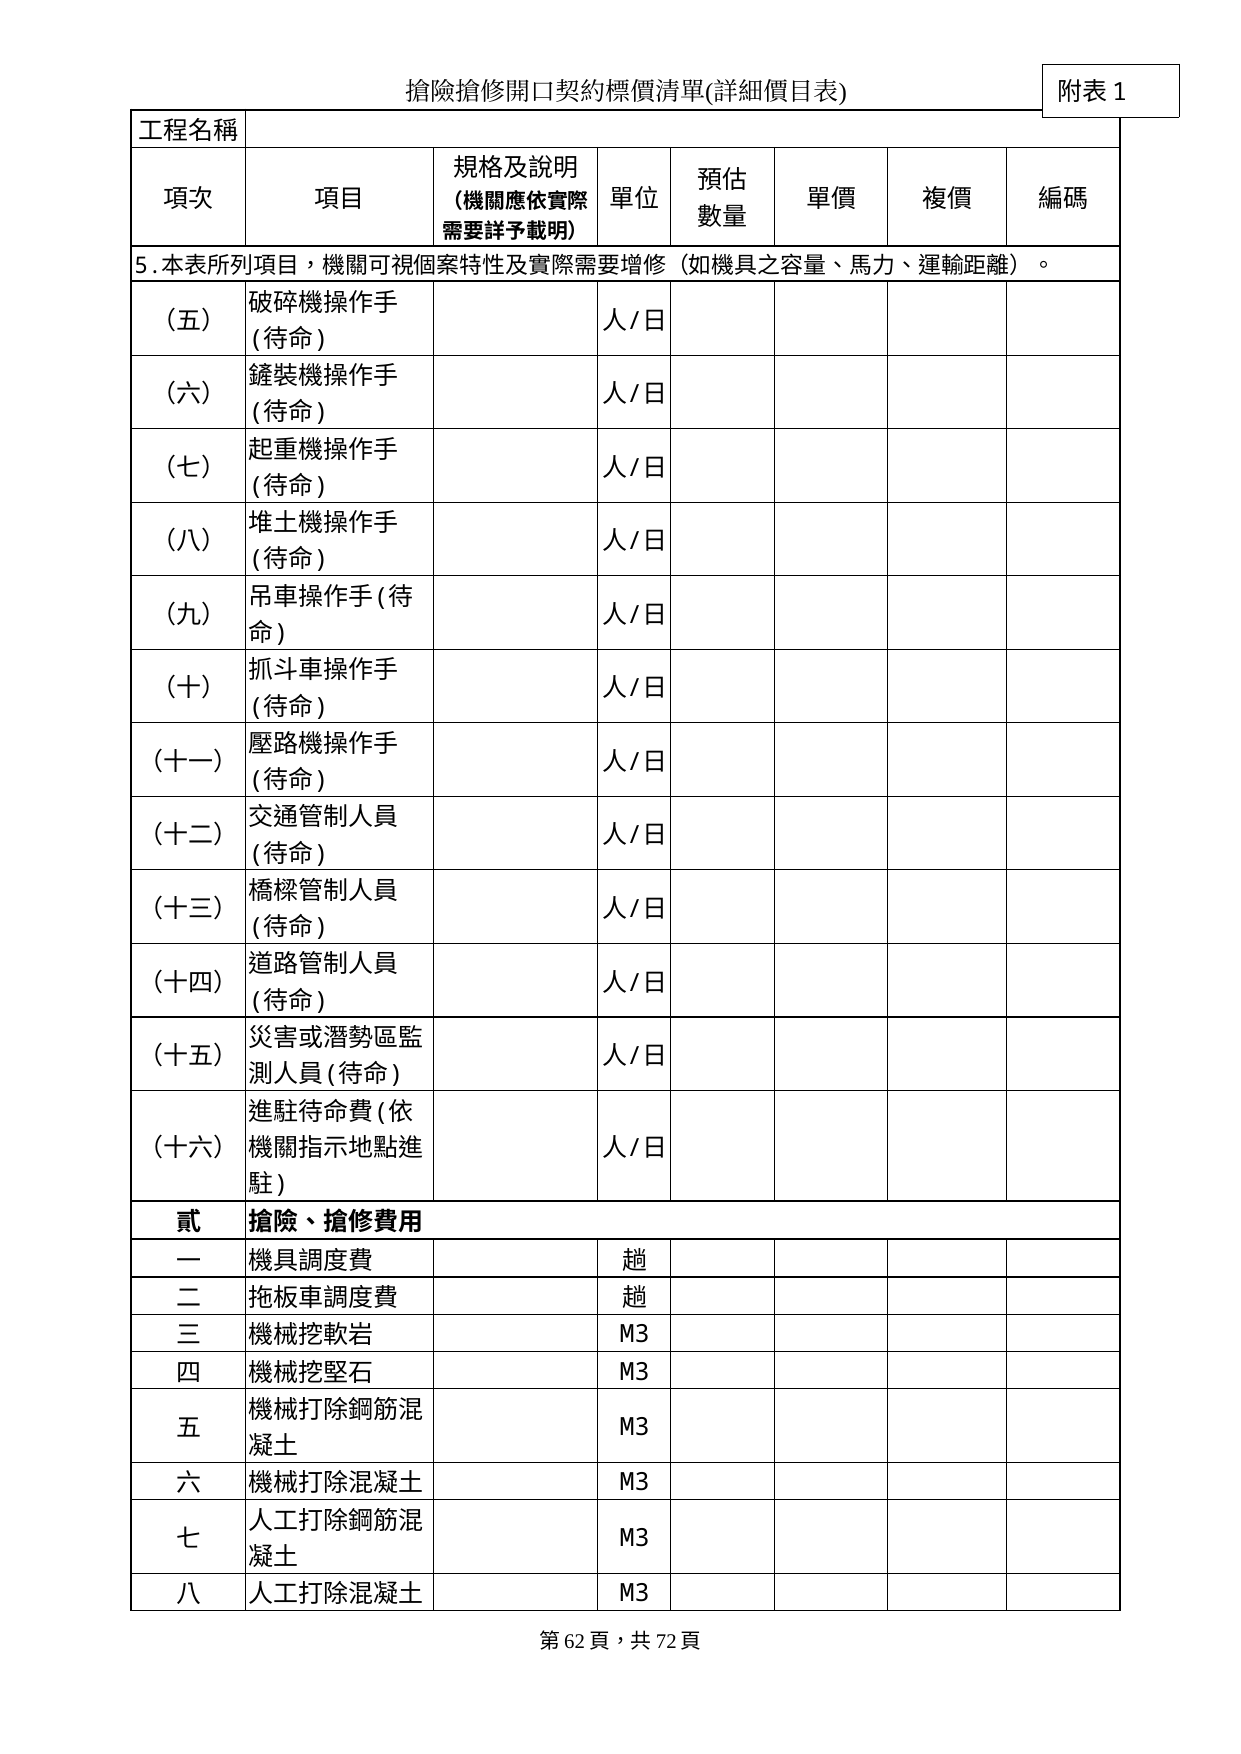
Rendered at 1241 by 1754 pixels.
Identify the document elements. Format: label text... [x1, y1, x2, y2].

table_cell [775, 650, 887, 722]
table_cell [671, 576, 774, 649]
table_cell [888, 1352, 1006, 1388]
table_cell [775, 503, 887, 575]
table_cell [671, 1091, 774, 1200]
table_cell 人/日 [598, 1018, 670, 1090]
table_cell 三 [132, 1315, 245, 1351]
table_cell 人工打除鋼筋混凝土 [246, 1500, 433, 1573]
table_cell [1007, 1315, 1119, 1351]
table_cell [1007, 870, 1119, 943]
table_cell M3 [598, 1389, 670, 1462]
table_cell [775, 1574, 887, 1610]
table_cell [888, 1240, 1006, 1276]
table_cell 人/日 [598, 356, 670, 428]
table_cell [434, 282, 597, 354]
table_cell 項次 [132, 148, 245, 244]
table_header 搶險搶修開口契約標價清單(詳細價目表) [131, 75, 1042, 108]
table_cell （八） [132, 503, 245, 575]
table_cell （十六） [132, 1091, 245, 1200]
table_cell [888, 797, 1006, 869]
table_cell M3 [598, 1315, 670, 1351]
table_cell 人/日 [598, 797, 670, 869]
table_cell 趟 [598, 1278, 670, 1314]
table_cell （十二） [132, 797, 245, 869]
table_cell 人/日 [598, 650, 670, 722]
table_cell [1007, 282, 1119, 354]
table_cell 規格及說明 （機關應依實際需要詳予載明） [434, 148, 597, 244]
table_cell （六） [132, 356, 245, 428]
table_cell （五） [132, 282, 245, 354]
table_cell [775, 1463, 887, 1499]
table_cell [671, 1240, 774, 1276]
table_cell 5.本表所列項目，機關可視個案特性及實際需要增修（如機具之容量、馬力、運輸距離）。 [132, 247, 1119, 280]
table_cell （十一） [132, 723, 245, 796]
table_cell [775, 944, 887, 1016]
table_cell 機械打除鋼筋混凝土 [246, 1389, 433, 1462]
table_cell 一 [132, 1240, 245, 1276]
table_cell 機械挖軟岩 [246, 1315, 433, 1351]
table_cell 進駐待命費(依機關指示地點進駐) [246, 1091, 433, 1200]
table_cell [1007, 1574, 1119, 1610]
table_cell [671, 1389, 774, 1462]
table_cell 人/日 [598, 723, 670, 796]
table_cell 起重機操作手(待命) [246, 429, 433, 502]
table_cell 吊車操作手(待命) [246, 576, 433, 649]
table_cell [671, 723, 774, 796]
table_cell [775, 1352, 887, 1388]
table_cell （十四） [132, 944, 245, 1016]
table_cell [888, 944, 1006, 1016]
table_cell [888, 429, 1006, 502]
table_header 搶險搶修開口契約標價清單(詳細價目表) [1043, 65, 1179, 117]
table_cell （十三） [132, 870, 245, 943]
table_cell （十） [132, 650, 245, 722]
table_cell [775, 1240, 887, 1276]
table_cell [775, 797, 887, 869]
table_cell 抓斗車操作手(待命) [246, 650, 433, 722]
table_cell [888, 1574, 1006, 1610]
table_cell [434, 1500, 597, 1573]
table_cell 人/日 [598, 944, 670, 1016]
table_cell 道路管制人員(待命) [246, 944, 433, 1016]
table_cell [434, 356, 597, 428]
table_cell 破碎機操作手(待命) [246, 282, 433, 354]
table_cell [1007, 356, 1119, 428]
table_cell [888, 870, 1006, 943]
table_cell M3 [598, 1500, 670, 1573]
table_cell [434, 650, 597, 722]
table_cell [671, 1500, 774, 1573]
table_cell [888, 1389, 1006, 1462]
table_cell 四 [132, 1352, 245, 1388]
table_cell [434, 1574, 597, 1610]
table_cell [434, 1315, 597, 1351]
table_cell 趟 [598, 1240, 670, 1276]
table_cell [775, 356, 887, 428]
table_cell [775, 1091, 887, 1200]
table_cell [775, 1278, 887, 1314]
table_cell [1007, 1018, 1119, 1090]
table_cell 壓路機操作手(待命) [246, 723, 433, 796]
table_cell [434, 1091, 597, 1200]
table_cell [434, 797, 597, 869]
table_cell [434, 1389, 597, 1462]
table_cell [1007, 576, 1119, 649]
table_cell 項目 [246, 148, 433, 244]
table_cell [671, 356, 774, 428]
table_cell [434, 1278, 597, 1314]
table_cell [1007, 944, 1119, 1016]
table_cell 機具調度費 [246, 1240, 433, 1276]
table_cell [1007, 1240, 1119, 1276]
table_cell 七 [132, 1500, 245, 1573]
table_cell [671, 429, 774, 502]
table_cell M3 [598, 1574, 670, 1610]
table_cell （十五） [132, 1018, 245, 1090]
table_cell [1007, 1091, 1119, 1200]
table_cell 單位 [598, 148, 670, 244]
table_cell [671, 944, 774, 1016]
table_cell [671, 797, 774, 869]
table_cell 交通管制人員(待命) [246, 797, 433, 869]
table_cell 人/日 [598, 282, 670, 354]
table_cell 五 [132, 1389, 245, 1462]
table_cell 人/日 [598, 1091, 670, 1200]
table_cell [888, 650, 1006, 722]
table_cell [888, 1278, 1006, 1314]
table_cell [888, 503, 1006, 575]
table_cell 工程名稱 [132, 111, 245, 147]
table_cell [434, 870, 597, 943]
table_cell [671, 282, 774, 354]
table_cell 單價 [775, 148, 887, 244]
table_cell [888, 576, 1006, 649]
table_cell M3 [598, 1352, 670, 1388]
table_cell [888, 723, 1006, 796]
table_cell [671, 1315, 774, 1351]
table_cell 機械挖堅石 [246, 1352, 433, 1388]
table_cell [671, 1463, 774, 1499]
table_cell 人/日 [598, 576, 670, 649]
table_cell [888, 1463, 1006, 1499]
table_cell 人工打除混凝土 [246, 1574, 433, 1610]
table_cell 八 [132, 1574, 245, 1610]
table_cell [888, 282, 1006, 354]
table_cell [1007, 1352, 1119, 1388]
table_cell [671, 870, 774, 943]
table_cell [1007, 429, 1119, 502]
table_cell [775, 870, 887, 943]
table_cell 機械打除混凝土 [246, 1463, 433, 1499]
table_cell [1007, 1278, 1119, 1314]
table_cell 人/日 [598, 503, 670, 575]
table_cell [1007, 797, 1119, 869]
table_cell [434, 1240, 597, 1276]
table_cell [1007, 650, 1119, 722]
table_cell [775, 1389, 887, 1462]
table_cell [888, 1500, 1006, 1573]
table_cell [671, 1574, 774, 1610]
table_cell [671, 503, 774, 575]
table_cell [775, 1500, 887, 1573]
table_cell [775, 429, 887, 502]
table_cell [775, 282, 887, 354]
table_cell [775, 1018, 887, 1090]
table_cell [888, 1018, 1006, 1090]
table_cell [434, 1018, 597, 1090]
table_cell 複價 [888, 148, 1006, 244]
table_cell 拖板車調度費 [246, 1278, 433, 1314]
table_cell [434, 723, 597, 796]
table_cell [1007, 1463, 1119, 1499]
table_cell [434, 576, 597, 649]
table_cell [434, 503, 597, 575]
table_cell [888, 1091, 1006, 1200]
table_cell 人/日 [598, 870, 670, 943]
table_cell [775, 576, 887, 649]
table_cell [671, 650, 774, 722]
table_cell 搶險、搶修費用 [246, 1202, 1119, 1238]
table_cell M3 [598, 1463, 670, 1499]
table_cell 橋樑管制人員(待命) [246, 870, 433, 943]
table_cell [671, 1018, 774, 1090]
table_cell [671, 1278, 774, 1314]
table_cell 堆土機操作手(待命) [246, 503, 433, 575]
table_cell [1007, 1389, 1119, 1462]
table_cell [775, 723, 887, 796]
table_cell （七） [132, 429, 245, 502]
table_cell 人/日 [598, 429, 670, 502]
table_cell [888, 356, 1006, 428]
table_cell [775, 1315, 887, 1351]
table_cell 二 [132, 1278, 245, 1314]
table_cell [1007, 1500, 1119, 1573]
table_cell [434, 1352, 597, 1388]
table_cell [1007, 503, 1119, 575]
table_cell [246, 111, 1119, 147]
table_cell 預估數量 [671, 148, 774, 244]
table_cell （九） [132, 576, 245, 649]
table_cell [434, 944, 597, 1016]
table_cell [434, 1463, 597, 1499]
table_cell 貳 [132, 1202, 245, 1238]
table_cell 鏟裝機操作手(待命) [246, 356, 433, 428]
table_cell [1007, 723, 1119, 796]
table_cell 六 [132, 1463, 245, 1499]
table_cell [888, 1315, 1006, 1351]
table_cell 災害或潛勢區監測人員(待命) [246, 1018, 433, 1090]
table_cell [671, 1352, 774, 1388]
table_cell [434, 429, 597, 502]
table_cell 編碼 [1007, 148, 1119, 244]
